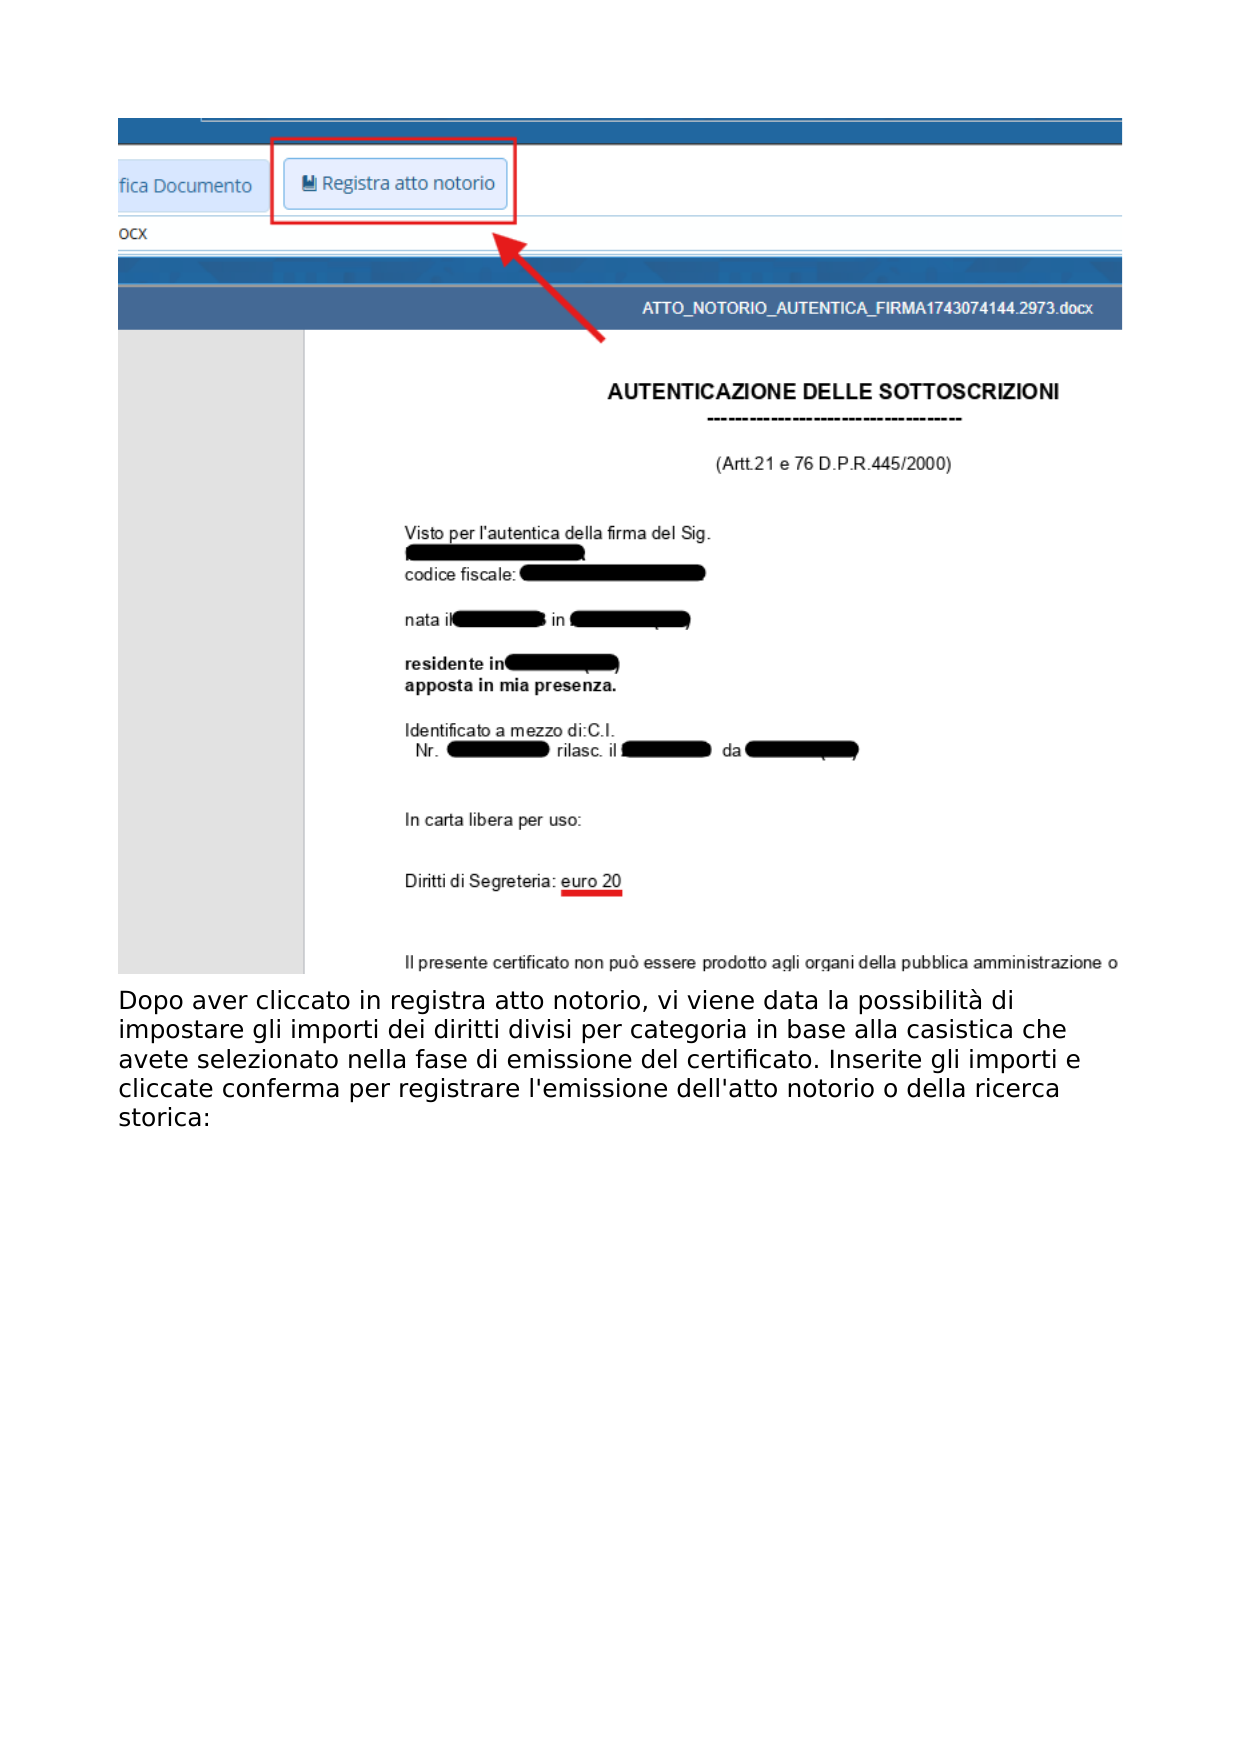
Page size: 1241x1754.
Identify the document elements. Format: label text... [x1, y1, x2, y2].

picture [118, 118, 1123, 974]
text Dopo aver cliccato in registra atto notorio, vi viene data la possibilità di impostare gli importi dei diritti divisi per categoria in base alla casistica che avete selezionato nella fase di emissione del certificato. Inserite gli importi e cliccate conferma per registrare l'emissione dell'atto notorio o della ricerca storica: [118, 987, 1122, 1132]
